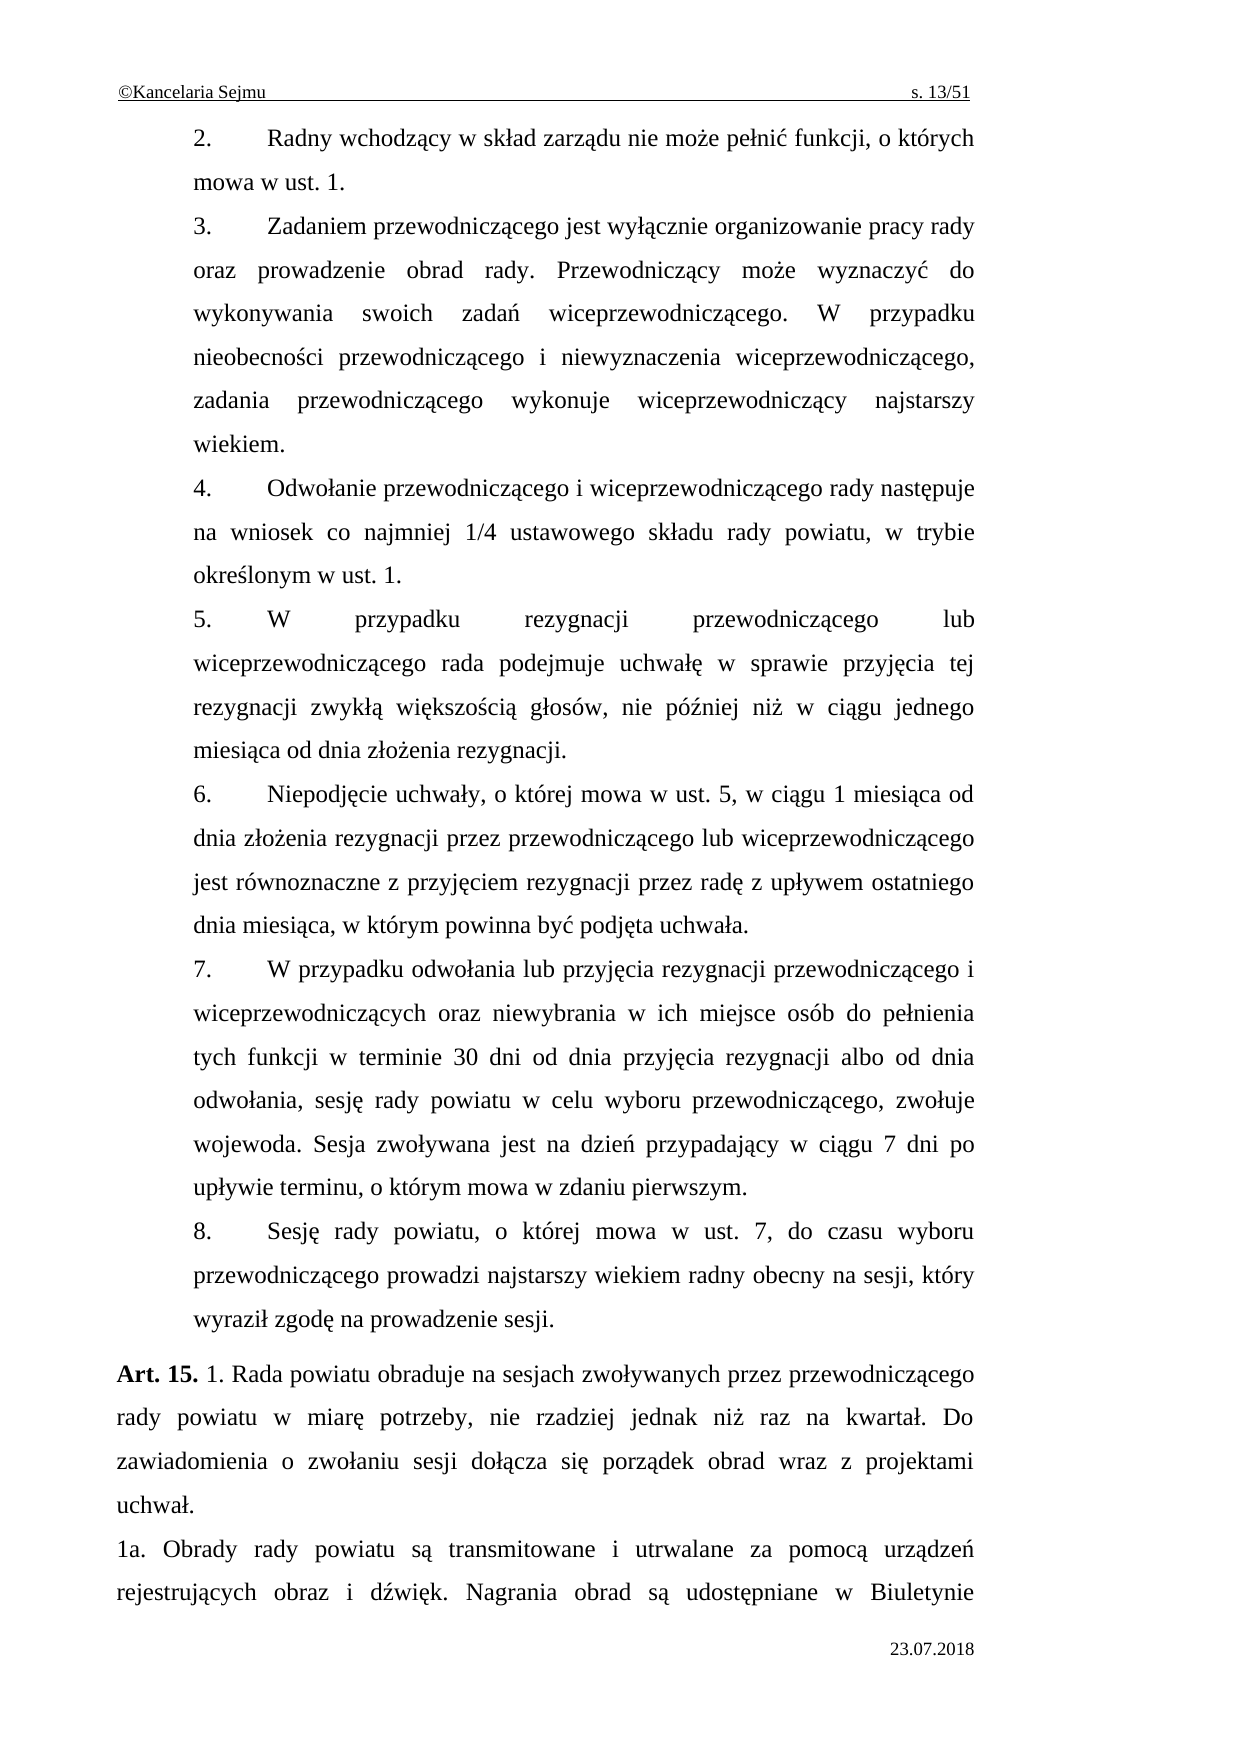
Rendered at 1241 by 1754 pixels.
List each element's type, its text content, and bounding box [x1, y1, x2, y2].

list Radny wchodzący w skład zarządu nie może pełnić funkcji, o których mowa w ust. 1. [193, 123, 975, 196]
list Sesję rady powiatu, o której mowa w ust. 7, do czasu wyboru przewodniczącego prowadzi najstarszy wiekiem radny obecny na sesji, który wyraził zgodę na prowadzenie sesji. [193, 1216, 975, 1332]
list W przypadku rezygnacji przewodniczącego lub wiceprzewodniczącego rada podejmuje uchwałę w sprawie przyjęcia tej rezygnacji zwykłą większością głosów, nie później niż w ciągu jednego miesiąca od dnia złożenia rezygnacji. [193, 604, 975, 764]
list W przypadku odwołania lub przyjęcia rezygnacji przewodniczącego i wiceprzewodniczących oraz niewybrania w ich miejsce osób do pełnienia tych funkcji w terminie 30 dni od dnia przyjęcia rezygnacji albo od dnia odwołania, sesję rady powiatu w celu wyboru przewodniczącego, zwołuje wojewoda. Sesja zwoływana jest na dzień przypadający w ciągu 7 dni po upływie terminu, o którym mowa w zdaniu pierwszym. [193, 954, 975, 1201]
text 1a. Obrady rady powiatu są transmitowane i utrwalane za pomocą urządzeń rejestrujących obraz i dźwięk. Nagrania obrad są udostępniane w Biuletynie [116, 1534, 975, 1606]
list Niepodjęcie uchwały, o której mowa w ust. 5, w ciągu 1 miesiąca od dnia złożenia rezygnacji przez przewodniczącego lub wiceprzewodniczącego jest równoznaczne z przyjęciem rezygnacji przez radę z upływem ostatniego dnia miesiąca, w którym powinna być podjęta uchwała. [193, 779, 975, 939]
text Art. 15. 1. Rada powiatu obraduje na sesjach zwoływanych przez przewodniczącego rady powiatu w miarę potrzeby, nie rzadziej jednak niż raz na kwartał. Do zawiadomienia o zwołaniu sesji dołącza się porządek obrad wraz z projektami uchwał. [116, 1359, 975, 1518]
list Zadaniem przewodniczącego jest wyłącznie organizowanie pracy rady oraz prowadzenie obrad rady. Przewodniczący może wyznaczyć do wykonywania swoich zadań wiceprzewodniczącego. W przypadku nieobecności przewodniczącego i niewyznaczenia wiceprzewodniczącego, zadania przewodniczącego wykonuje wiceprzewodniczący najstarszy wiekiem. [193, 211, 975, 458]
list Odwołanie przewodniczącego i wiceprzewodniczącego rady następuje na wniosek co najmniej 1/4 ustawowego składu rady powiatu, w trybie określonym w ust. 1. [193, 473, 975, 589]
